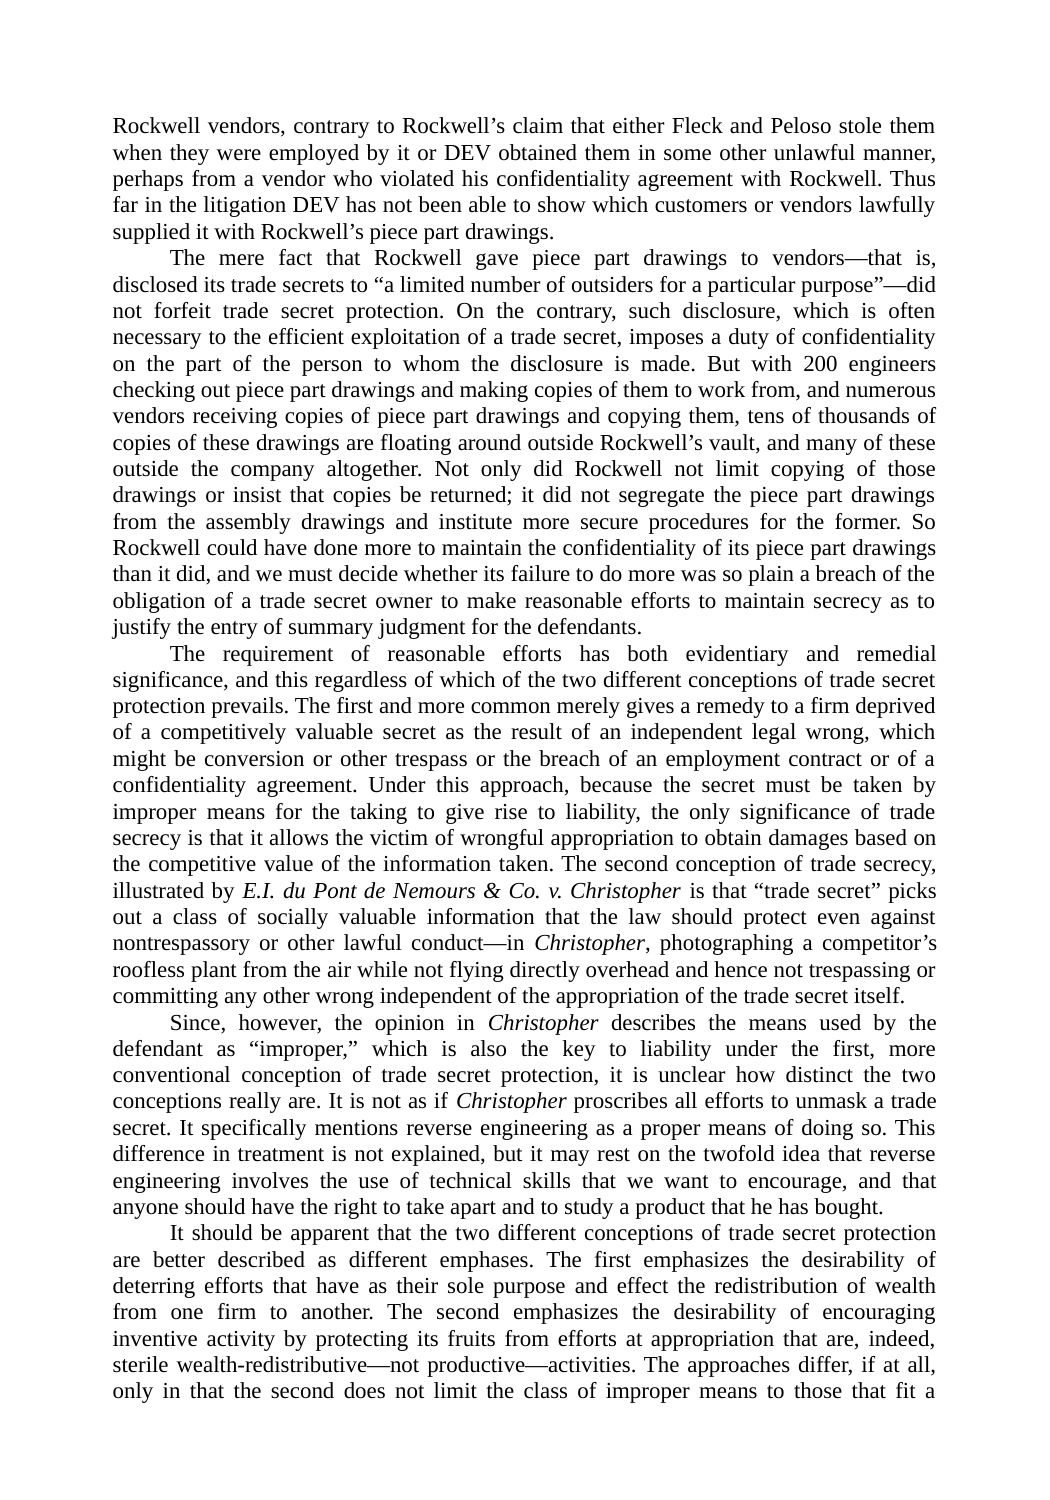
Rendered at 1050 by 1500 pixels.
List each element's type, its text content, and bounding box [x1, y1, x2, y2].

text It should be apparent that the two different conceptions of trade secret protection are better described as different emphases. The first emphasizes the desirability of deterring efforts that have as their sole purpose and effect the redistribution of wealth from one firm to another. The second emphasizes the desirability of encouraging inventive activity by protecting its fruits from efforts at appropriation that are, indeed, sterile wealth-redistributive—not productive—activities. The approaches differ, if at all, only in that the second does not limit the class of improper means to those that fit a [112, 1219, 937, 1404]
text The mere fact that Rockwell gave piece part drawings to vendors—that is, disclosed its trade secrets to “a limited number of outsiders for a particular purpose”—did not forfeit trade secret protection. On the contrary, such disclosure, which is often necessary to the efficient exploitation of a trade secret, imposes a duty of confidentiality on the part of the person to whom the disclosure is made. But with 200 engineers checking out piece part drawings and making copies of them to work from, and numerous vendors receiving copies of piece part drawings and copying them, tens of thousands of copies of these drawings are floating around outside Rockwell’s vault, and many of these outside the company altogether. Not only did Rockwell not limit copying of those drawings or insist that copies be returned; it did not segregate the piece part drawings from the assembly drawings and institute more secure procedures for the former. So Rockwell could have done more to maintain the confidentiality of its piece part drawings than it did, and we must decide whether its failure to do more was so plain a breach of the obligation of a trade secret owner to make reasonable efforts to maintain secrecy as to justify the entry of summary judgment for the defendants. [112, 244, 937, 639]
text Rockwell vendors, contrary to Rockwell’s claim that either Fleck and Peloso stole them when they were employed by it or DEV obtained them in some other unlawful manner, perhaps from a vendor who violated his confidentiality agreement with Rockwell. Thus far in the litigation DEV has not been able to show which customers or vendors lawfully supplied it with Rockwell’s piece part drawings. [112, 112, 937, 244]
text Since, however, the opinion in Christopher describes the means used by the defendant as “improper,” which is also the key to liability under the first, more conventional conception of trade secret protection, it is unclear how distinct the two conceptions really are. It is not as if Christopher proscribes all efforts to unmask a trade secret. It specifically mentions reverse engineering as a proper means of doing so. This difference in treatment is not explained, but it may rest on the twofold idea that reverse engineering involves the use of technical skills that we want to encourage, and that anyone should have the right to take apart and to study a product that he has bought. [112, 1008, 937, 1219]
text The requirement of reasonable efforts has both evidentiary and remedial significance, and this regardless of which of the two different conceptions of trade secret protection prevails. The first and more common merely gives a remedy to a firm deprived of a competitively valuable secret as the result of an independent legal wrong, which might be conversion or other trespass or the breach of an employment contract or of a confidentiality agreement. Under this approach, because the secret must be taken by improper means for the taking to give rise to liability, the only significance of trade secrecy is that it allows the victim of wrongful appropriation to obtain damages based on the competitive value of the information taken. The second conception of trade secrecy, illustrated by E.I. du Pont de Nemours & Co. v. Christopher is that “trade secret” picks out a class of socially valuable information that the law should protect even against nontrespassory or other lawful conduct—in Christopher, photographing a competitor’s roofless plant from the air while not flying directly overhead and hence not trespassing or committing any other wrong independent of the appropriation of the trade secret itself. [112, 639, 937, 1008]
